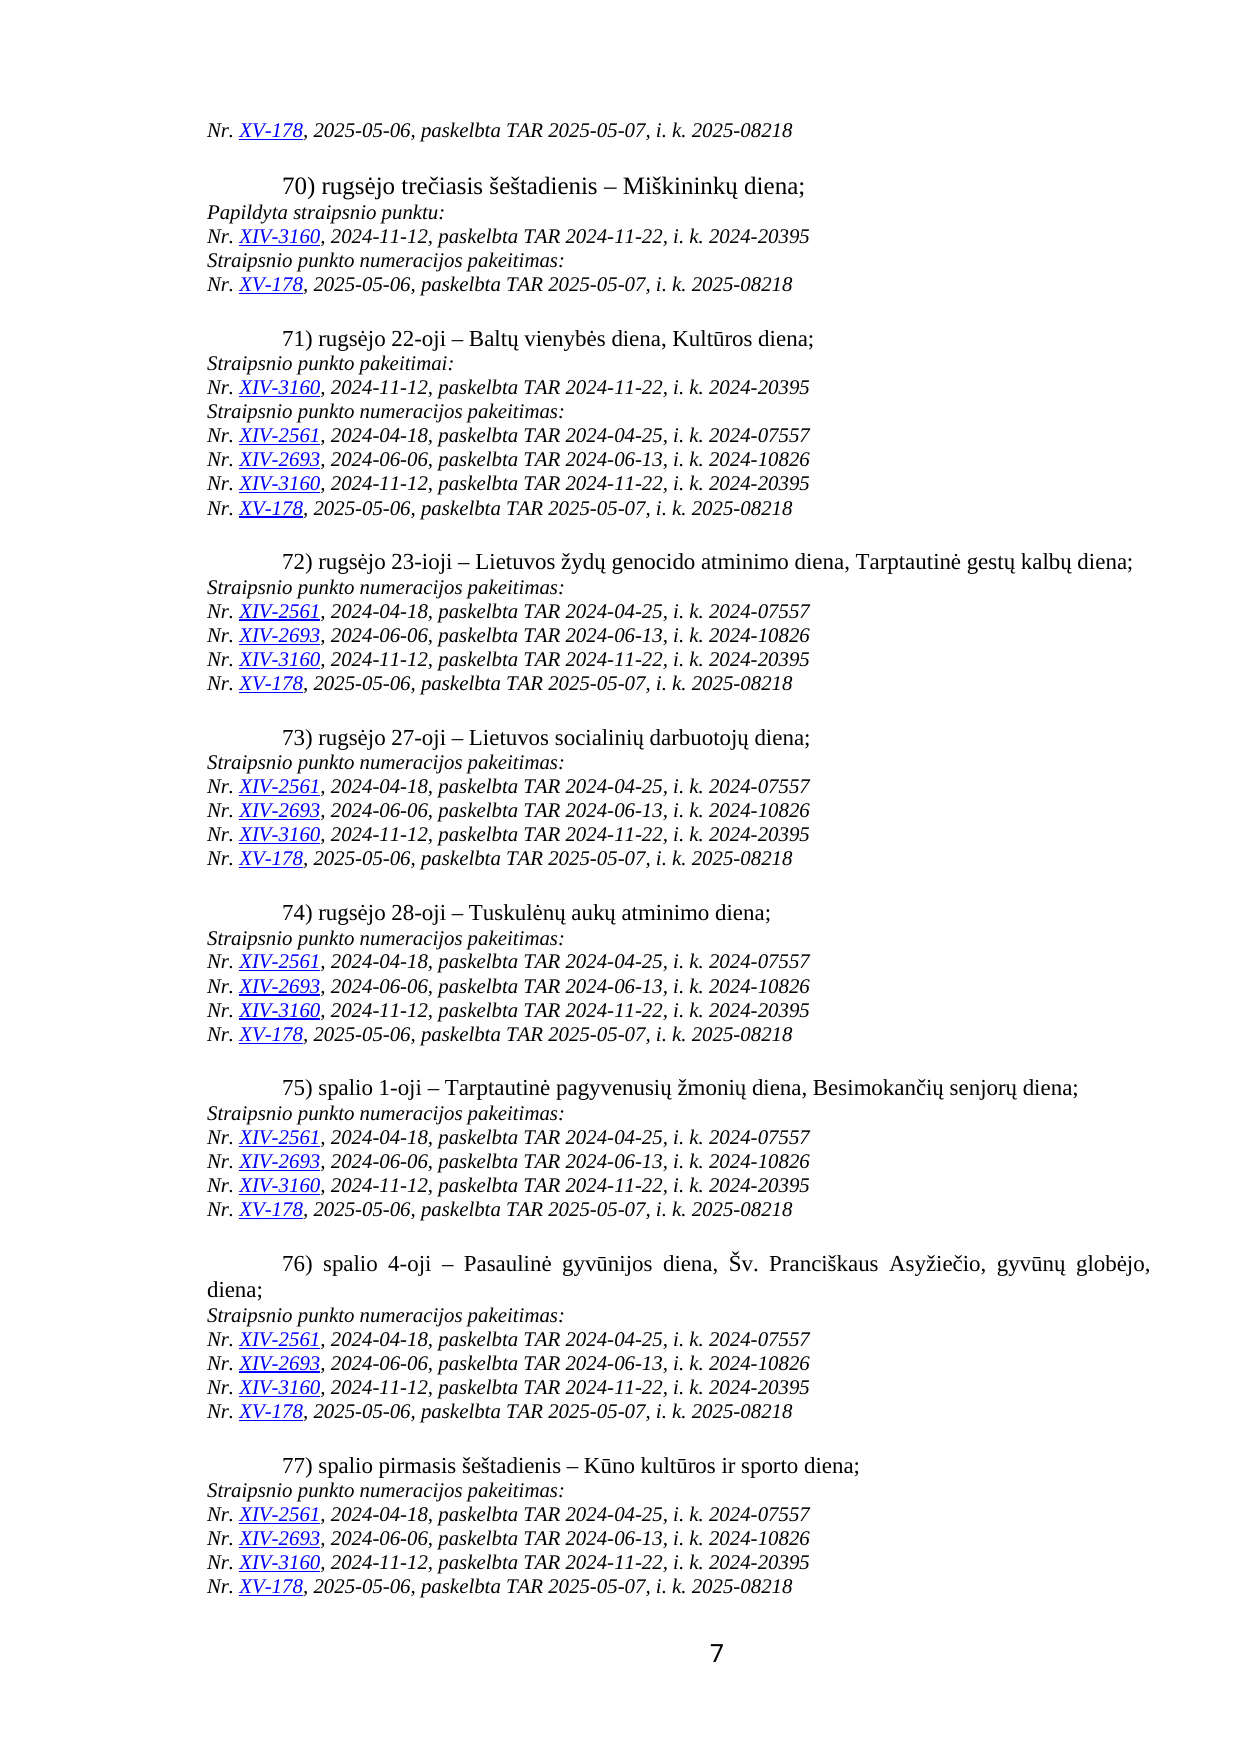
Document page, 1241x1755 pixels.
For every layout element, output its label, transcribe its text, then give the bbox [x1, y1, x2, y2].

text Nr. XIV-2693, 2024-06-06, paskelbta TAR 2024-06-13, i. k. 2024-10826 [207, 1149, 1152, 1173]
text Nr. XIV-3160, 2024-11-12, paskelbta TAR 2024-11-22, i. k. 2024-20395 [207, 647, 1152, 671]
text 71) rugsėjo 22-oji – Baltų vienybės diena, Kultūros diena; [207, 325, 1152, 351]
text Nr. XV-178, 2025-05-06, paskelbta TAR 2025-05-07, i. k. 2025-08218 [207, 495, 1152, 519]
text Nr. XV-178, 2025-05-06, paskelbta TAR 2025-05-07, i. k. 2025-08218 [207, 1574, 1152, 1598]
text Nr. XV-178, 2025-05-06, paskelbta TAR 2025-05-07, i. k. 2025-08218 [207, 846, 1152, 870]
text Nr. XIV-3160, 2024-11-12, paskelbta TAR 2024-11-22, i. k. 2024-20395 [207, 1550, 1152, 1574]
text Straipsnio punkto numeracijos pakeitimas: [207, 1101, 1152, 1125]
text Nr. XIV-2693, 2024-06-06, paskelbta TAR 2024-06-13, i. k. 2024-10826 [207, 623, 1152, 647]
text Nr. XIV-2561, 2024-04-18, paskelbta TAR 2024-04-25, i. k. 2024-07557 [207, 1125, 1152, 1149]
text Nr. XIV-3160, 2024-11-12, paskelbta TAR 2024-11-22, i. k. 2024-20395 [207, 375, 1152, 399]
text Nr. XIV-3160, 2024-11-12, paskelbta TAR 2024-11-22, i. k. 2024-20395 [207, 224, 1152, 248]
text Nr. XIV-2693, 2024-06-06, paskelbta TAR 2024-06-13, i. k. 2024-10826 [207, 1351, 1152, 1375]
text Nr. XIV-2561, 2024-04-18, paskelbta TAR 2024-04-25, i. k. 2024-07557 [207, 774, 1152, 798]
text Nr. XIV-2693, 2024-06-06, paskelbta TAR 2024-06-13, i. k. 2024-10826 [207, 1526, 1152, 1550]
text Straipsnio punkto numeracijos pakeitimas: [207, 1303, 1152, 1327]
text 70) rugsėjo trečiasis šeštadienis – Miškininkų diena; [207, 171, 1152, 200]
text Papildyta straipsnio punktu: [207, 200, 1152, 224]
text Straipsnio punkto numeracijos pakeitimas: [207, 248, 1152, 272]
text Straipsnio punkto numeracijos pakeitimas: [207, 925, 1152, 949]
text 72) rugsėjo 23-ioji – Lietuvos žydų genocido atminimo diena, Tarptautinė gestų kalbų diena; [207, 548, 1152, 574]
text Straipsnio punkto numeracijos pakeitimas: [207, 399, 1152, 423]
text 76) spalio 4-oji – Pasaulinė gyvūnijos diena, Šv. Pranciškaus Asyžiečio, gyvūnų globėjo, diena; [207, 1250, 1152, 1303]
text Straipsnio punkto numeracijos pakeitimas: [207, 574, 1152, 599]
text Nr. XIV-3160, 2024-11-12, paskelbta TAR 2024-11-22, i. k. 2024-20395 [207, 1375, 1152, 1399]
text Straipsnio punkto numeracijos pakeitimas: [207, 750, 1152, 774]
text Nr. XV-178, 2025-05-06, paskelbta TAR 2025-05-07, i. k. 2025-08218 [207, 272, 1152, 296]
text Nr. XV-178, 2025-05-06, paskelbta TAR 2025-05-07, i. k. 2025-08218 [207, 118, 1152, 142]
text Nr. XIV-3160, 2024-11-12, paskelbta TAR 2024-11-22, i. k. 2024-20395 [207, 822, 1152, 846]
text 75) spalio 1-oji – Tarptautinė pagyvenusių žmonių diena, Besimokančių senjorų diena; [207, 1074, 1152, 1101]
text Nr. XIV-2693, 2024-06-06, paskelbta TAR 2024-06-13, i. k. 2024-10826 [207, 973, 1152, 998]
text Nr. XIV-3160, 2024-11-12, paskelbta TAR 2024-11-22, i. k. 2024-20395 [207, 1173, 1152, 1197]
text Nr. XV-178, 2025-05-06, paskelbta TAR 2025-05-07, i. k. 2025-08218 [207, 671, 1152, 695]
text 73) rugsėjo 27-oji – Lietuvos socialinių darbuotojų diena; [207, 724, 1152, 750]
text Nr. XIV-2561, 2024-04-18, paskelbta TAR 2024-04-25, i. k. 2024-07557 [207, 599, 1152, 623]
text 77) spalio pirmasis šeštadienis – Kūno kultūros ir sporto diena; [207, 1452, 1152, 1478]
text Nr. XIV-2561, 2024-04-18, paskelbta TAR 2024-04-25, i. k. 2024-07557 [207, 1327, 1152, 1351]
text Nr. XIV-3160, 2024-11-12, paskelbta TAR 2024-11-22, i. k. 2024-20395 [207, 471, 1152, 495]
text Nr. XV-178, 2025-05-06, paskelbta TAR 2025-05-07, i. k. 2025-08218 [207, 1197, 1152, 1221]
text Nr. XIV-2693, 2024-06-06, paskelbta TAR 2024-06-13, i. k. 2024-10826 [207, 447, 1152, 471]
text Nr. XIV-2561, 2024-04-18, paskelbta TAR 2024-04-25, i. k. 2024-07557 [207, 423, 1152, 447]
text Straipsnio punkto pakeitimai: [207, 351, 1152, 375]
text Nr. XIV-2561, 2024-04-18, paskelbta TAR 2024-04-25, i. k. 2024-07557 [207, 949, 1152, 973]
text Nr. XV-178, 2025-05-06, paskelbta TAR 2025-05-07, i. k. 2025-08218 [207, 1022, 1152, 1046]
text Nr. XIV-2693, 2024-06-06, paskelbta TAR 2024-06-13, i. k. 2024-10826 [207, 798, 1152, 822]
text Nr. XIV-2561, 2024-04-18, paskelbta TAR 2024-04-25, i. k. 2024-07557 [207, 1502, 1152, 1526]
text Straipsnio punkto numeracijos pakeitimas: [207, 1478, 1152, 1502]
text Nr. XV-178, 2025-05-06, paskelbta TAR 2025-05-07, i. k. 2025-08218 [207, 1399, 1152, 1423]
text Nr. XIV-3160, 2024-11-12, paskelbta TAR 2024-11-22, i. k. 2024-20395 [207, 998, 1152, 1022]
text 74) rugsėjo 28-oji – Tuskulėnų aukų atminimo diena; [207, 899, 1152, 925]
